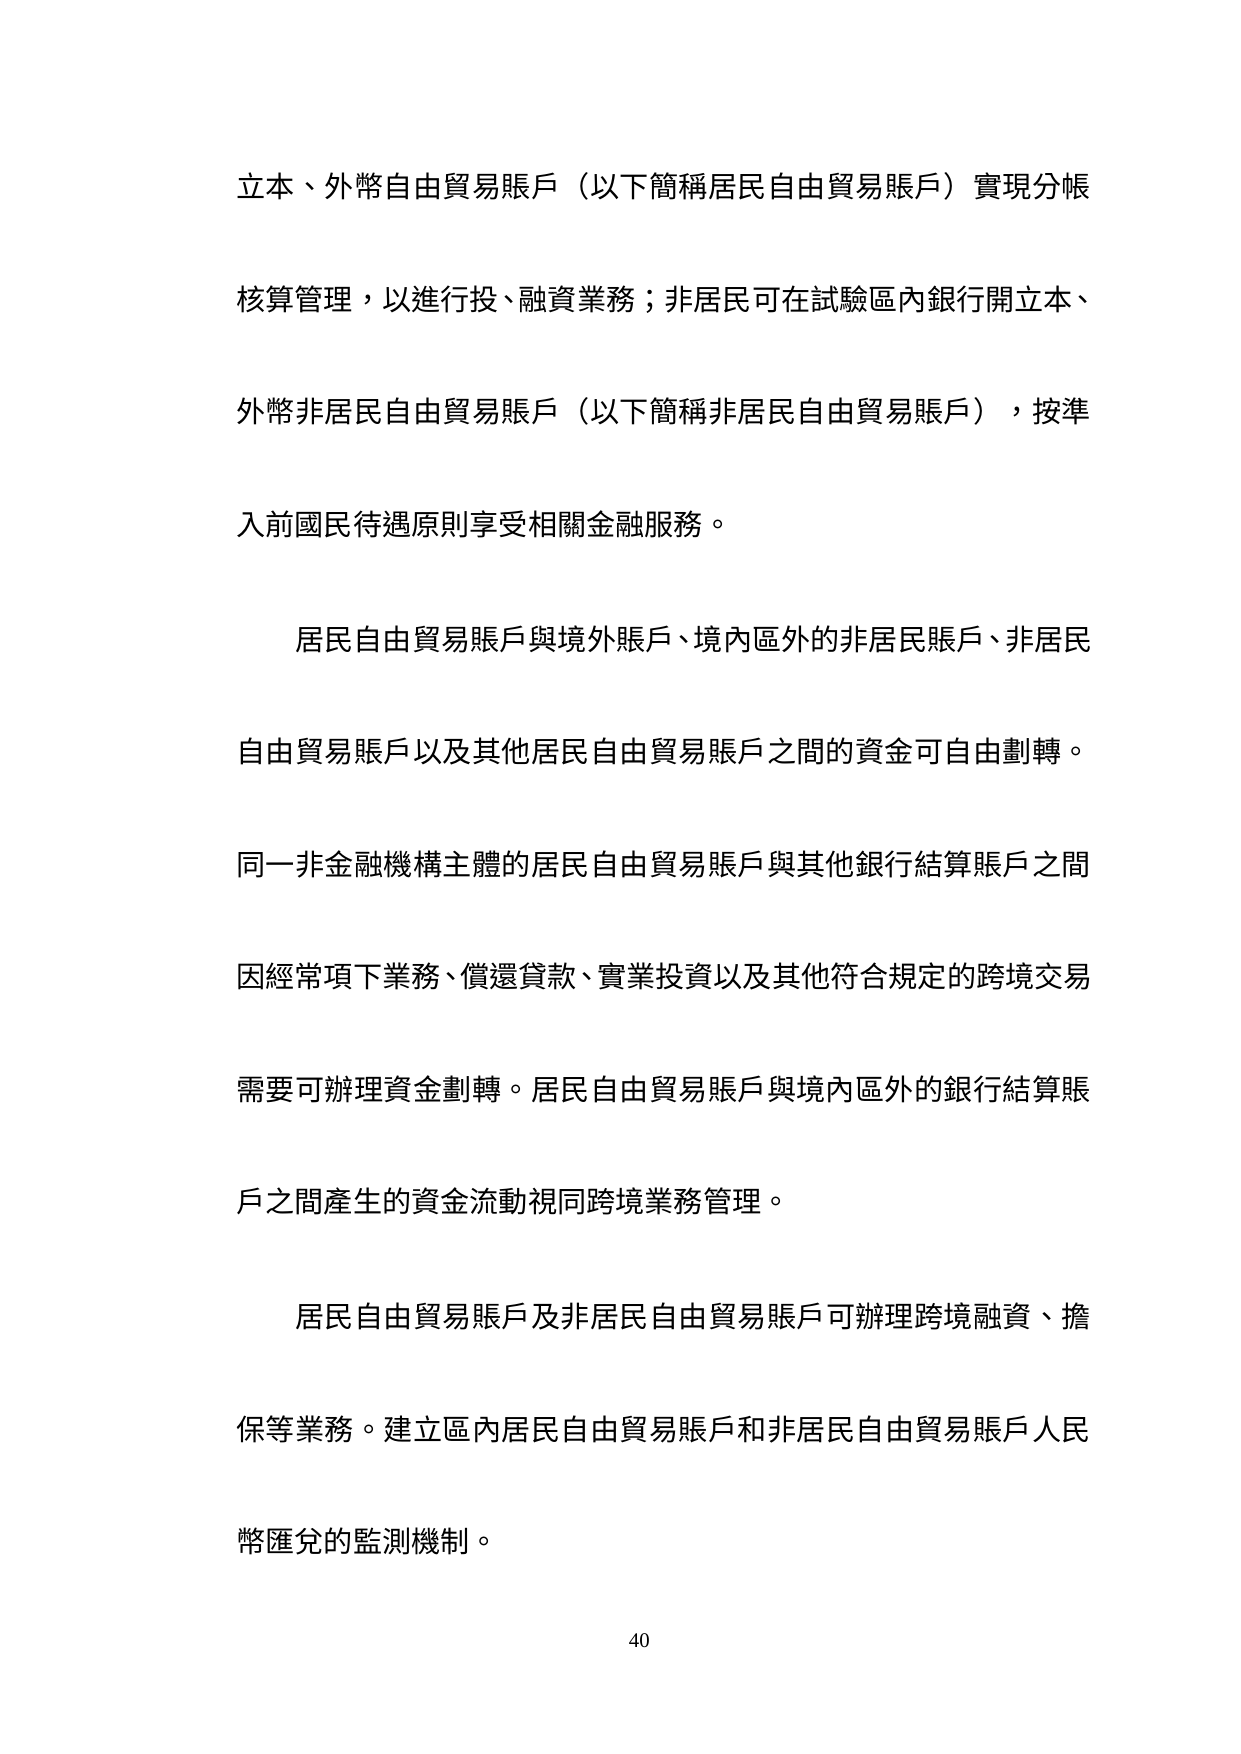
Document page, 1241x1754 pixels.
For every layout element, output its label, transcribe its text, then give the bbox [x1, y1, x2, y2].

text 居民自由貿易賬戶與境外賬戶、境內區外的非居民賬戶、非居民自由貿易賬戶以及其他居民自由貿易賬戶之間的資金可自由劃轉。同一非金融機構主體的居民自由貿易賬戶與其他銀行結算賬戶之間因經常項下業務、償還貸款、實業投資以及其他符合規定的跨境交易需要可辦理資金劃轉。居民自由貿易賬戶與境內區外的銀行結算賬戶之間產生的資金流動視同跨境業務管理。 [236, 600, 1092, 1238]
text 而金融試點的支柱就是分賬經營，在自貿區內的居民可通過設立本、外幣自由貿易賬戶（以下簡稱居民自由貿易賬戶）實現分帳核算管理，以進行投、融資業務；非居民可在試驗區內銀行開立本、外幣非居民自由貿易賬戶（以下簡稱非居民自由貿易賬戶），按準入前國民待遇原則享受相關金融服務。 [236, 148, 1092, 560]
text 居民自由貿易賬戶及非居民自由貿易賬戶可辦理跨境融資、擔保等業務。建立區內居民自由貿易賬戶和非居民自由貿易賬戶人民幣匯兌的監測機制。 [236, 1277, 1092, 1577]
